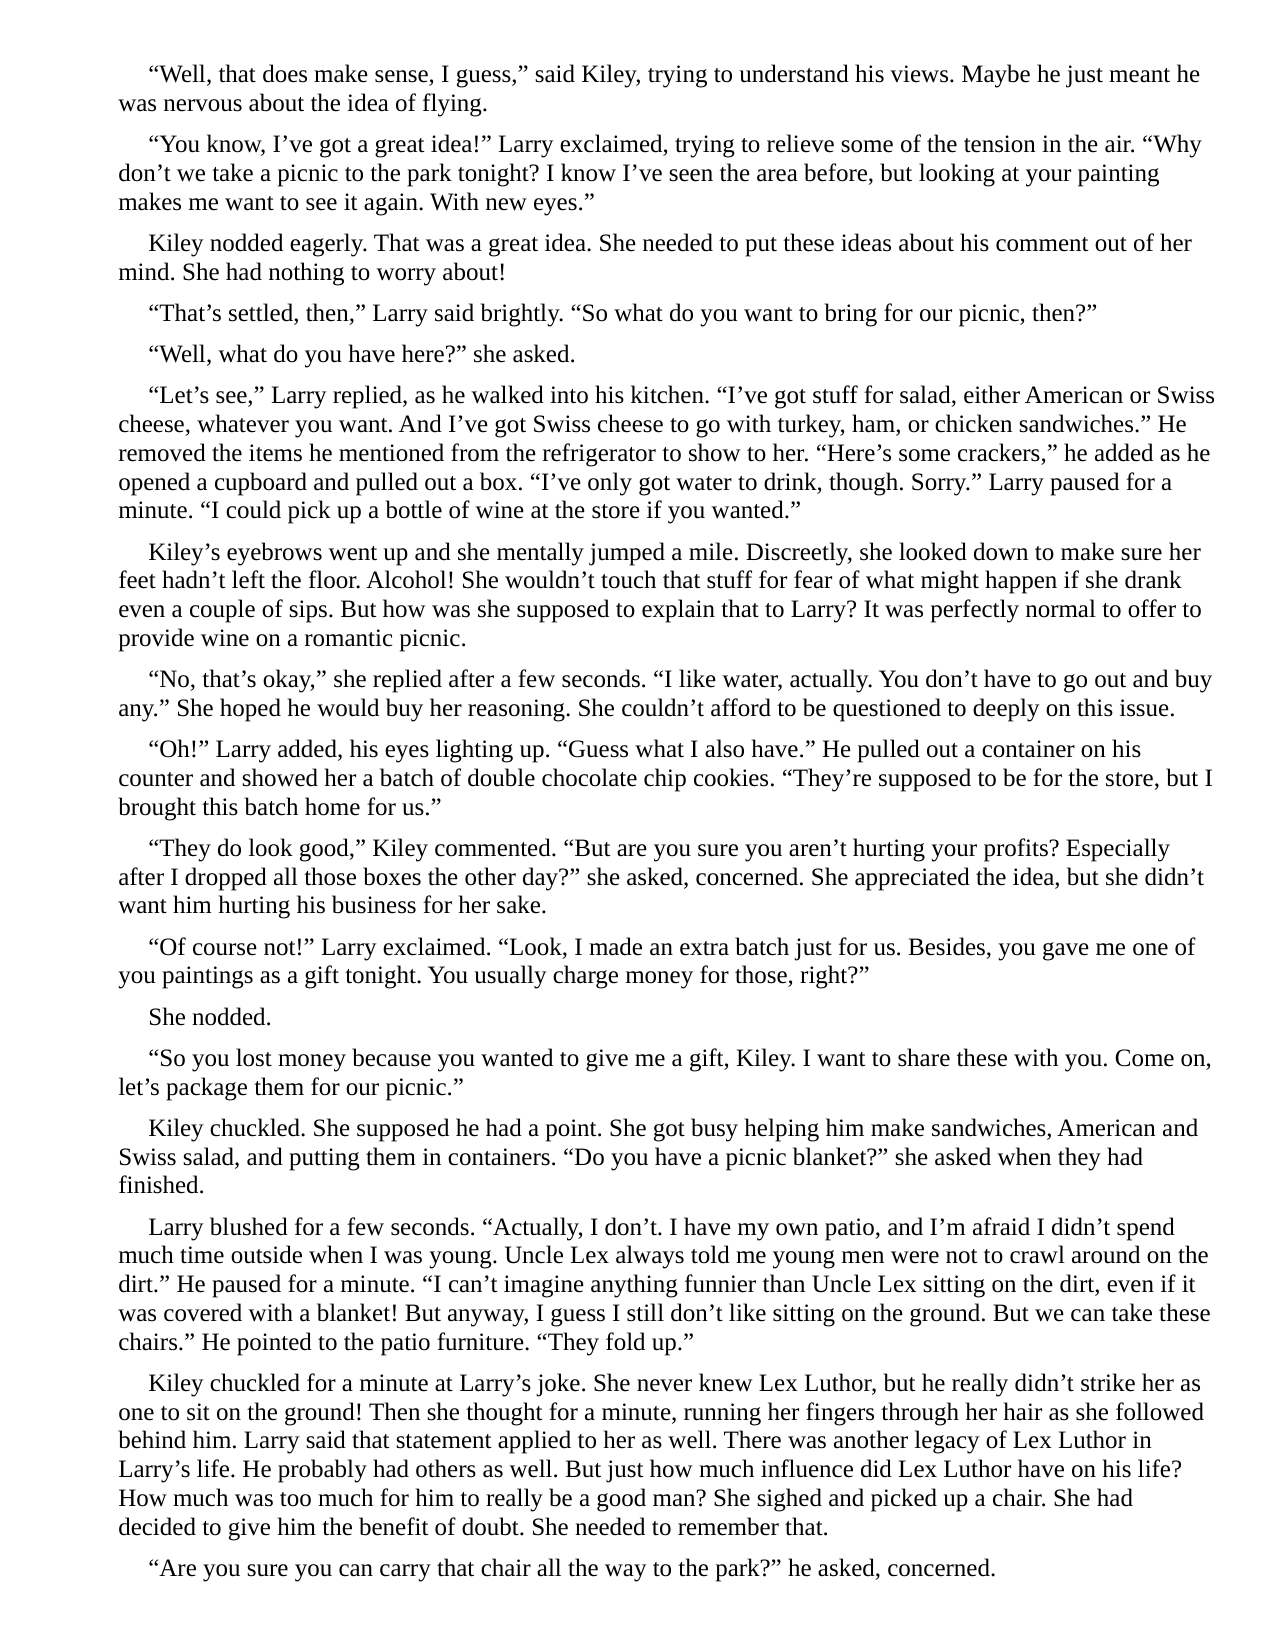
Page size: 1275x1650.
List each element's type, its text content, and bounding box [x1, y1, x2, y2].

text Kiley nodded eagerly. That was a great idea. She needed to put these ideas about his comment out of her mind. She had nothing to worry about! [118, 228, 1216, 285]
text “Well, that does make sense, I guess,” said Kiley, trying to understand his views. Maybe he just meant he was nervous about the idea of flying. [118, 59, 1216, 117]
text “Of course not!” Larry exclaimed. “Look, I made an extra batch just for us. Besides, you gave me one of you paintings as a gift tonight. You usually charge money for those, right?” [118, 932, 1216, 989]
text “Oh!” Larry added, his eyes lighting up. “Guess what I also have.” He pulled out a container on his counter and showed her a batch of double chocolate chip cookies. “They’re supposed to be for the store, but I brought this batch home for us.” [118, 734, 1216, 820]
text Kiley chuckled. She supposed he had a point. She got busy helping him make sandwiches, American and Swiss salad, and putting them in containers. “Do you have a picnic blanket?” she asked when they had finished. [118, 1113, 1216, 1199]
text Larry blushed for a few seconds. “Actually, I don’t. I have my own patio, and I’m afraid I didn’t spend much time outside when I was young. Uncle Lex always told me young men were not to crawl around on the dirt.” He paused for a minute. “I can’t imagine anything funnier than Uncle Lex sitting on the dirt, even if it was covered with a blanket! But anyway, I guess I still don’t like sitting on the ground. But we can take these chairs.” He pointed to the patio furniture. “They fold up.” [118, 1212, 1216, 1355]
text “Well, what do you have here?” she asked. [118, 339, 1216, 368]
text “Let’s see,” Larry replied, as he walked into his kitchen. “I’ve got stuff for salad, either American or Swiss cheese, whatever you want. And I’ve got Swiss cheese to go with turkey, ham, or chicken sandwiches.” He removed the items he mentioned from the refrigerator to show to her. “Here’s some crackers,” he added as he opened a cupboard and pulled out a box. “I’ve only got water to drink, though. Sorry.” Larry paused for a minute. “I could pick up a bottle of wine at the store if you wanted.” [118, 380, 1216, 524]
text She nodded. [118, 1002, 1216, 1030]
text “So you lost money because you wanted to give me a gift, Kiley. I want to share these with you. Come on, let’s package them for our picnic.” [118, 1043, 1216, 1100]
text “They do look good,” Kiley commented. “But are you sure you aren’t hurting your profits? Especially after I dropped all those boxes the other day?” she asked, concerned. She appreciated the idea, but she didn’t want him hurting his business for her sake. [118, 833, 1216, 919]
text Kiley chuckled for a minute at Larry’s joke. She never knew Lex Luthor, but he really didn’t strike her as one to sit on the ground! Then she thought for a minute, running her fingers through her hair as she followed behind him. Larry said that statement applied to her as well. There was another legacy of Lex Luthor in Larry’s life. He probably had others as well. But just how much influence did Lex Luthor have on his life? How much was too much for him to really be a good man? She sighed and picked up a chair. She had decided to give him the benefit of doubt. She needed to remember that. [118, 1368, 1216, 1540]
text “You know, I’ve got a great idea!” Larry exclaimed, trying to relieve some of the tension in the air. “Why don’t we take a picnic to the park tonight? I know I’ve seen the area before, but looking at your painting makes me want to see it again. With new eyes.” [118, 129, 1216, 215]
text Kiley’s eyebrows went up and she mentally jumped a mile. Discreetly, she looked down to make sure her feet hadn’t left the floor. Alcohol! She wouldn’t touch that stuff for fear of what might happen if she drank even a couple of sips. But how was she supposed to explain that to Larry? It was perfectly normal to offer to provide wine on a romantic picnic. [118, 537, 1216, 652]
text “No, that’s okay,” she replied after a few seconds. “I like water, actually. You don’t have to go out and buy any.” She hoped he would buy her reasoning. She couldn’t afford to be questioned to deeply on this issue. [118, 664, 1216, 722]
text “Are you sure you can carry that chair all the way to the park?” he asked, concerned. [118, 1553, 1216, 1582]
text “That’s settled, then,” Larry said brightly. “So what do you want to bring for our picnic, then?” [118, 298, 1216, 327]
